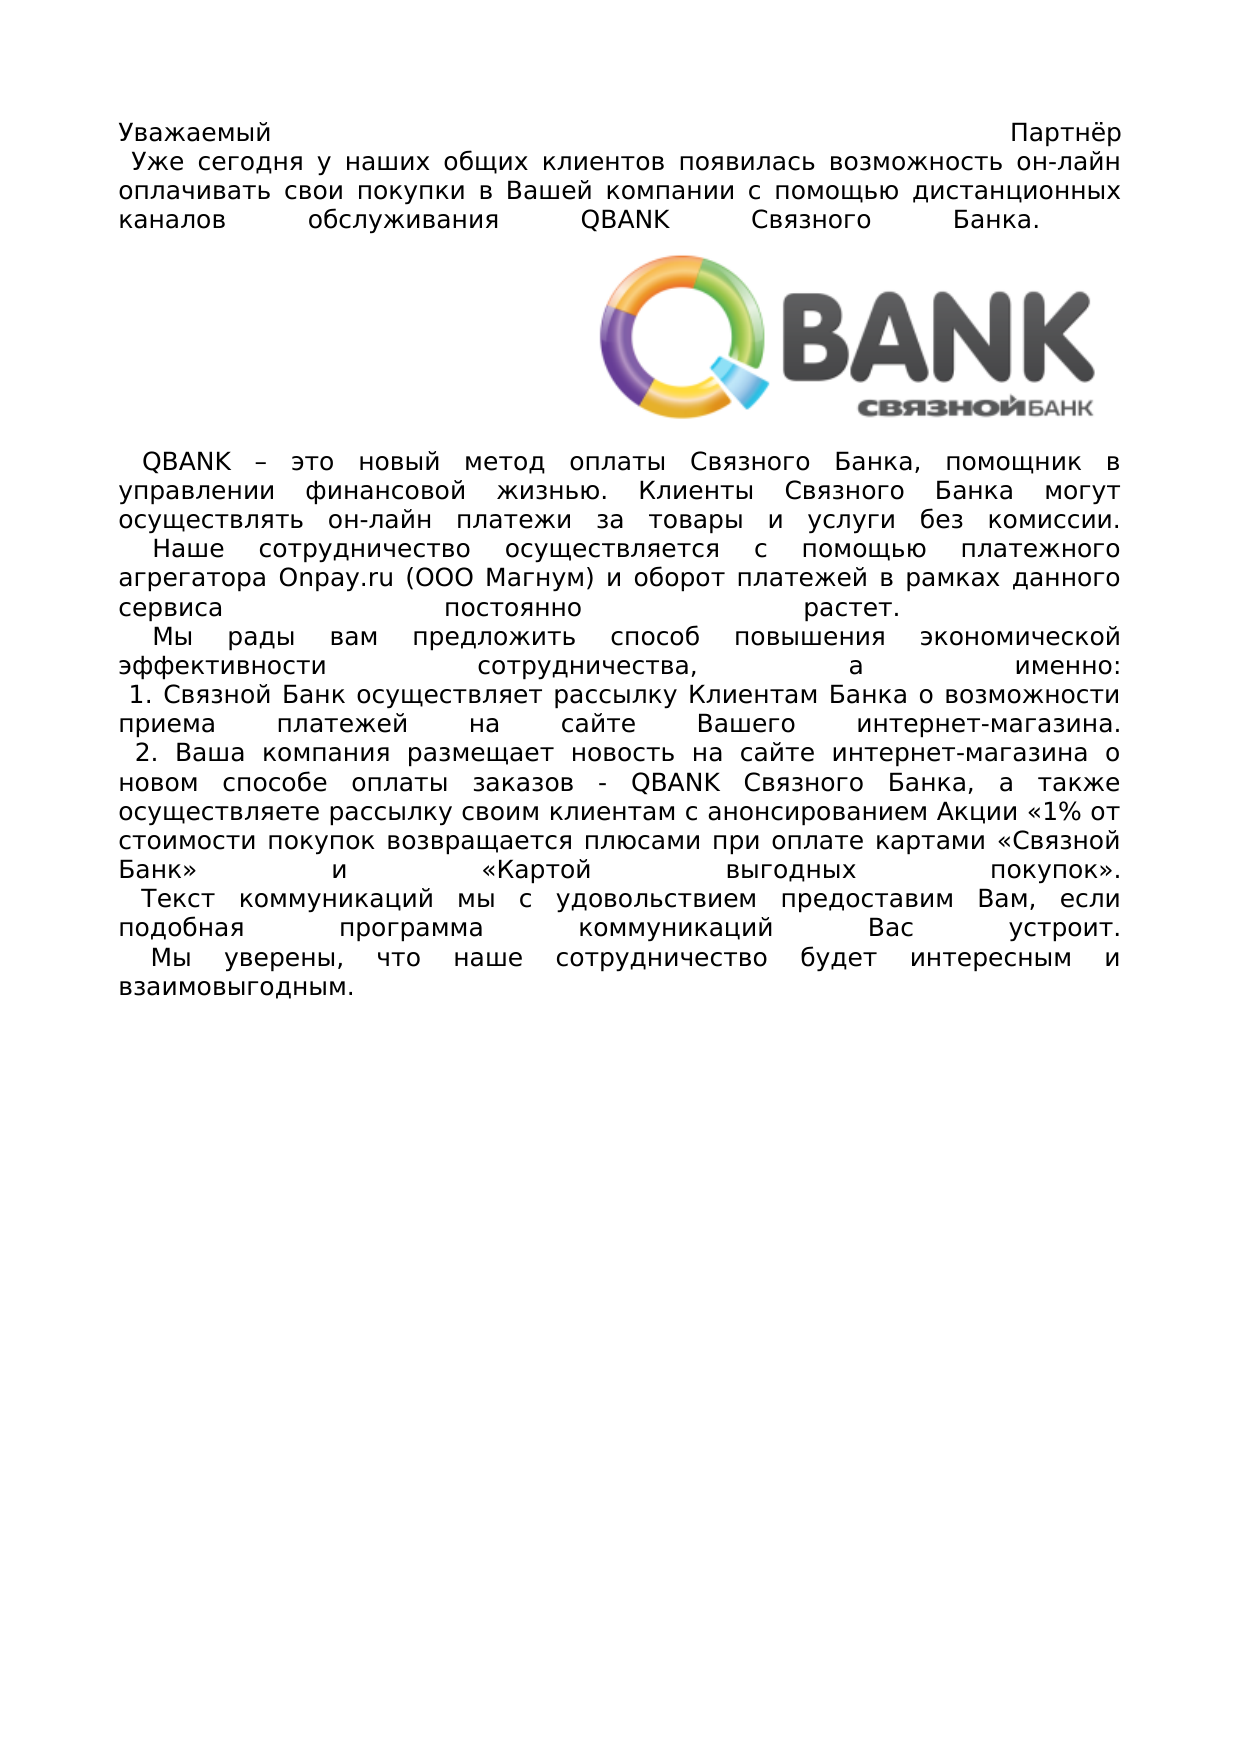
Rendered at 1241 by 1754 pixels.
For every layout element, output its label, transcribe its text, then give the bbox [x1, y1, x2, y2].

picture [580, 234, 1123, 441]
text Уважаемый Партнёр Уже сегодня у наших общих клиентов появилась возможность он-лайн оплачивать свои покупки в Вашей компании с помощью дистанционных каналов обслуживания QBANK Связного Банка. QBANK – это новый метод оплаты Связного Банка, помощник в управлении финансовой жизнью. Клиенты Связного Банка могут осуществлять он-лайн платежи за товары и услуги без комиссии. Наше сотрудничество осуществляется с помощью платежного агрегатора Onpay.ru (ООО Магнум) и оборот платежей в рамках данного сервиса постоянно растет. Мы рады вам предложить способ повышения экономической эффективности сотрудничества, а именно: 1. Связной Банк осуществляет рассылку Клиентам Банка о возможности приема платежей на сайте Вашего интернет-магазина. 2. Ваша компания размещает новость на сайте интернет-магазина о новом способе оплаты заказов - QBANK Связного Банка, а также осуществляете рассылку своим клиентам с анонсированием Акции «1% от стоимости покупок возвращается плюсами при оплате картами «Связной Банк» и «Картой выгодных покупок». Текст коммуникаций мы с удовольствием предоставим Вам, если подобная программа коммуникаций Вас устроит. Мы уверены, что наше сотрудничество будет интересным и взаимовыгодным. [118, 118, 1122, 1001]
